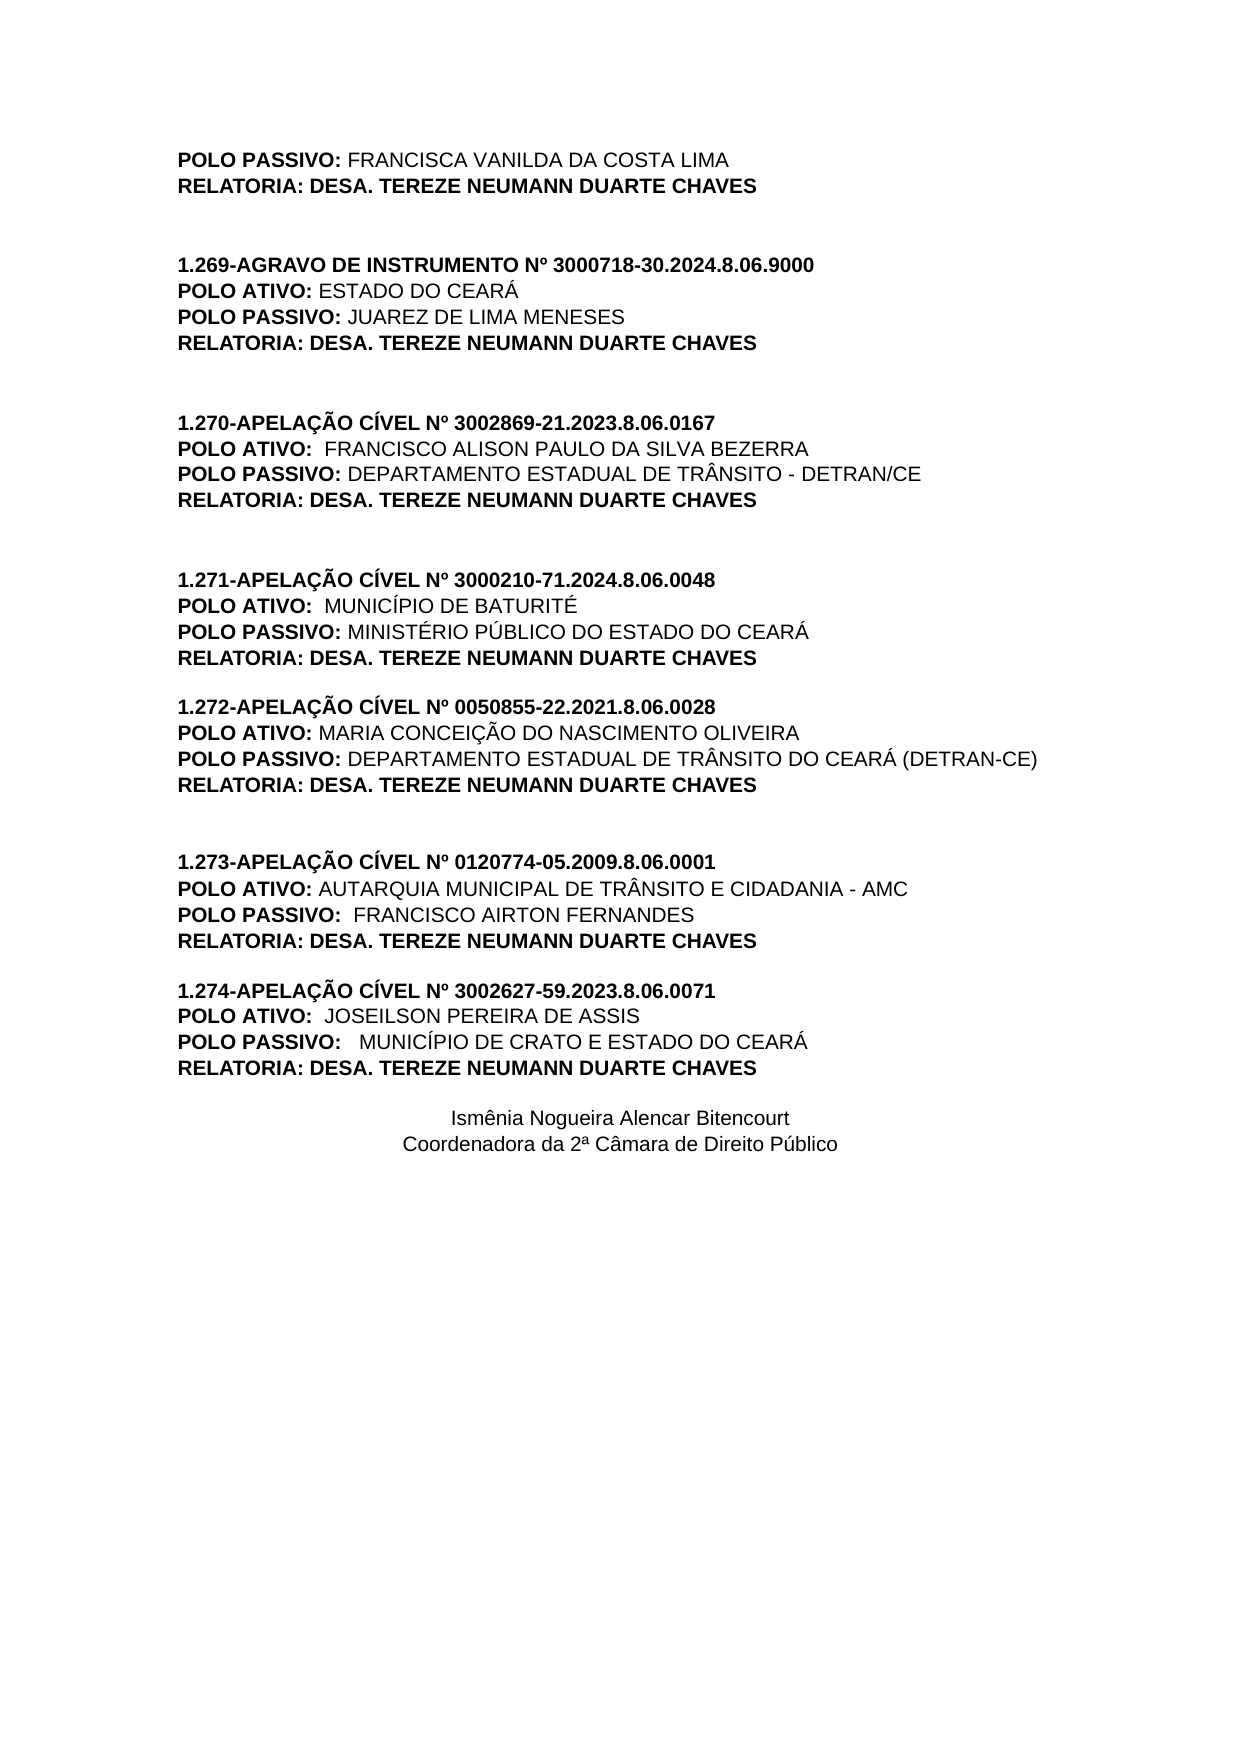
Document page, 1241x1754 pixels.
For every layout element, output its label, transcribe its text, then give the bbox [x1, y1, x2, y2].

text POLO ATIVO: MUNICÍPIO DE BATURITÉ [177, 594, 1063, 618]
text Ismênia Nogueira Alencar Bitencourt [177, 1106, 1063, 1130]
text 1.270-APELAÇÃO CÍVEL Nº 3002869-21.2023.8.06.0167 [177, 411, 1063, 434]
text 1.273-APELAÇÃO CÍVEL Nº 0120774-05.2009.8.06.0001 [177, 849, 1063, 873]
text POLO ATIVO: ESTADO DO CEARÁ [177, 279, 1063, 303]
text POLO PASSIVO: JUAREZ DE LIMA MENESES [177, 305, 1063, 329]
text POLO PASSIVO: MINISTÉRIO PÚBLICO DO ESTADO DO CEARÁ [177, 619, 1063, 643]
text RELATORIA: DESA. TEREZE NEUMANN DUARTE CHAVES [177, 1056, 1063, 1080]
text RELATORIA: DESA. TEREZE NEUMANN DUARTE CHAVES [177, 645, 1063, 669]
text 1.274-APELAÇÃO CÍVEL Nº 3002627-59.2023.8.06.0071 [177, 978, 1063, 1002]
text 1.272-APELAÇÃO CÍVEL Nº 0050855-22.2021.8.06.0028 [177, 695, 1063, 719]
text RELATORIA: DESA. TEREZE NEUMANN DUARTE CHAVES [177, 773, 1063, 797]
text POLO PASSIVO: MUNICÍPIO DE CRATO E ESTADO DO CEARÁ [177, 1030, 1063, 1054]
text 1.269-AGRAVO DE INSTRUMENTO Nº 3000718-30.2024.8.06.9000 [177, 253, 1063, 277]
text POLO PASSIVO: FRANCISCO AIRTON FERNANDES [177, 903, 1063, 927]
text POLO PASSIVO: DEPARTAMENTO ESTADUAL DE TRÂNSITO DO CEARÁ (DETRAN-CE) [177, 747, 1063, 771]
text RELATORIA: DESA. TEREZE NEUMANN DUARTE CHAVES [177, 488, 1063, 512]
text 1.271-APELAÇÃO CÍVEL Nº 3000210-71.2024.8.06.0048 [177, 568, 1063, 592]
text POLO PASSIVO: DEPARTAMENTO ESTADUAL DE TRÂNSITO - DETRAN/CE [177, 462, 1063, 486]
text POLO ATIVO: FRANCISCO ALISON PAULO DA SILVA BEZERRA [177, 436, 1063, 460]
text POLO PASSIVO: FRANCISCA VANILDA DA COSTA LIMA [177, 148, 1063, 172]
text Coordenadora da 2ª Câmara de Direito Público [177, 1132, 1063, 1156]
text POLO ATIVO: JOSEILSON PEREIRA DE ASSIS [177, 1004, 1063, 1028]
text POLO ATIVO: MARIA CONCEIÇÃO DO NASCIMENTO OLIVEIRA [177, 721, 1063, 745]
text RELATORIA: DESA. TEREZE NEUMANN DUARTE CHAVES [177, 173, 1063, 197]
text RELATORIA: DESA. TEREZE NEUMANN DUARTE CHAVES [177, 331, 1063, 355]
text POLO ATIVO: AUTARQUIA MUNICIPAL DE TRÂNSITO E CIDADANIA - AMC [177, 877, 1063, 901]
text RELATORIA: DESA. TEREZE NEUMANN DUARTE CHAVES [177, 929, 1063, 953]
